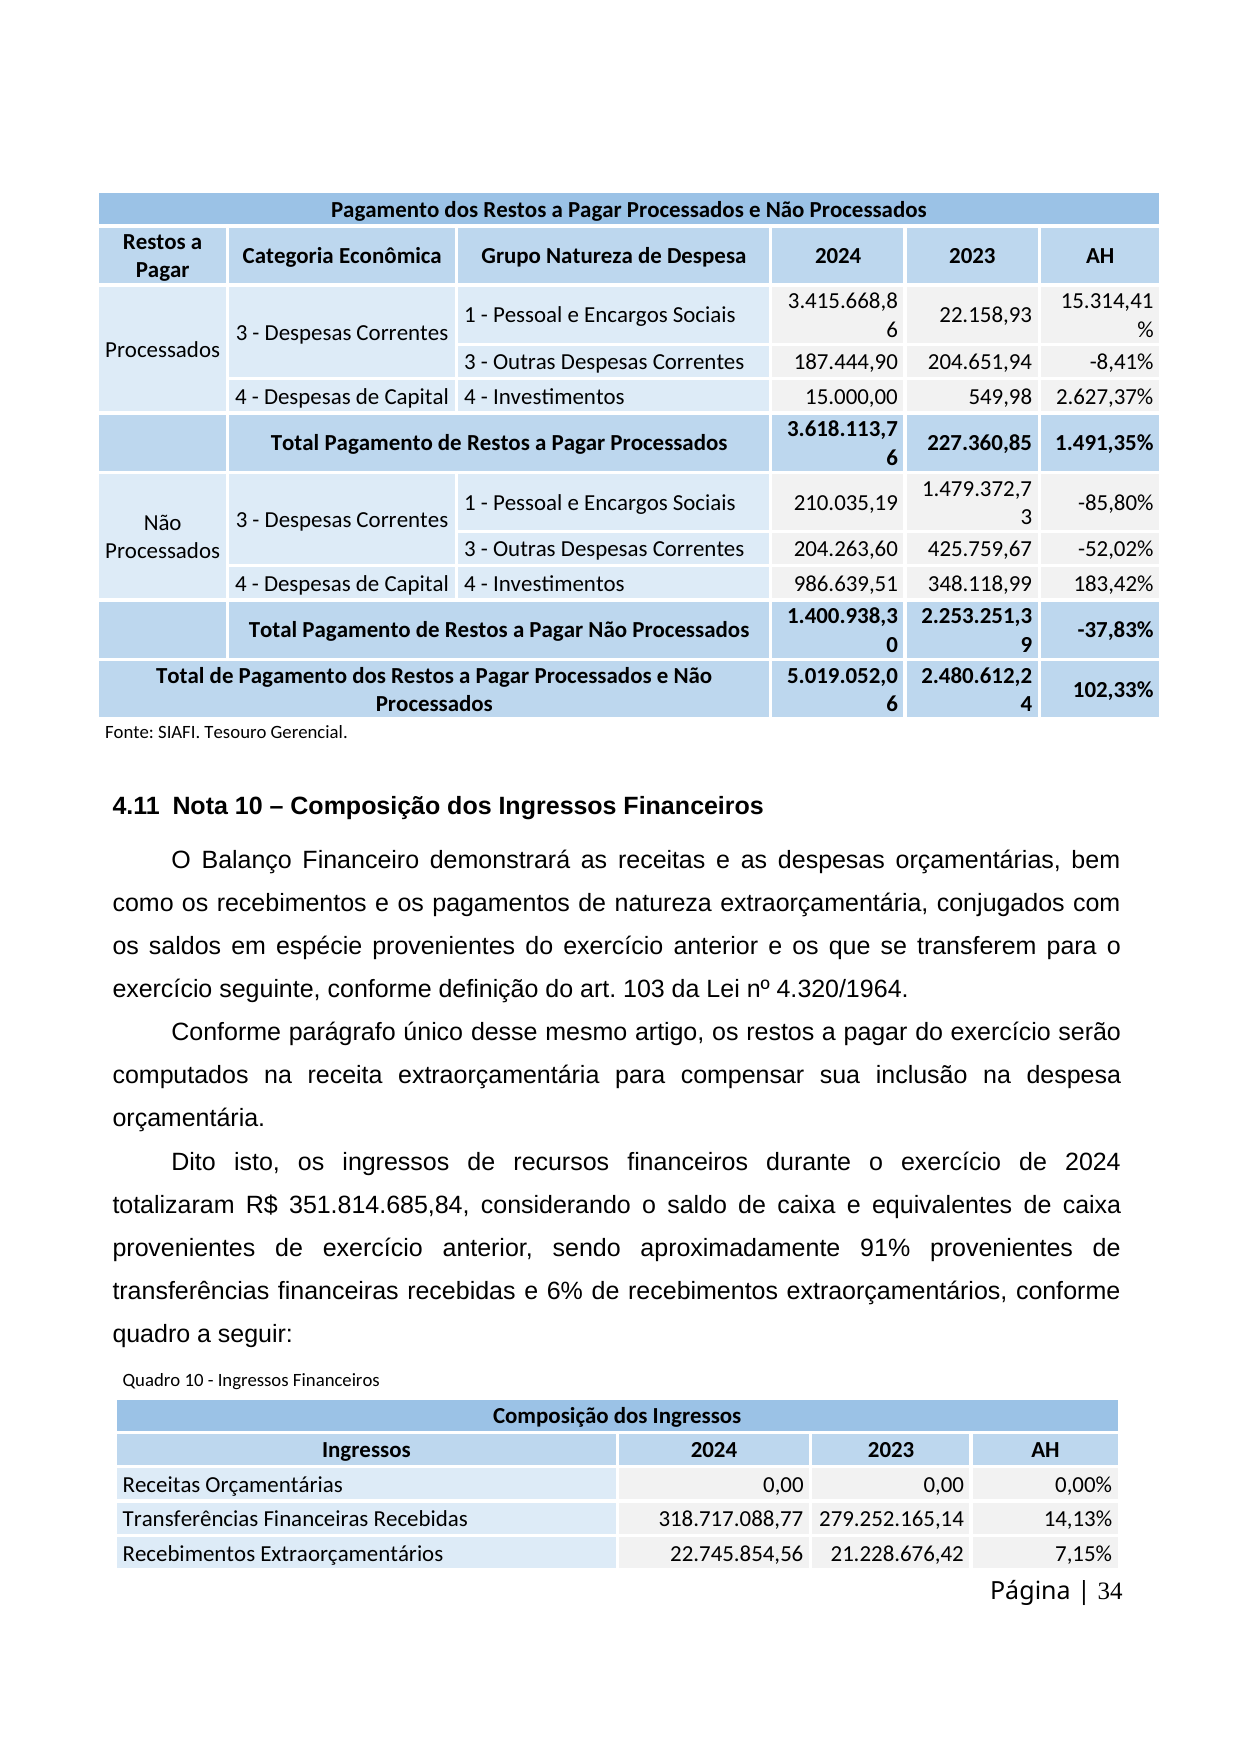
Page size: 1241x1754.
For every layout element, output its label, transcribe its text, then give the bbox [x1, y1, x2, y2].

table_cell Total Pagamento de Restos a Pagar Não Processados [229, 602, 769, 658]
table_cell AH [1041, 228, 1159, 283]
table_cell 318.717.088,77 [619, 1503, 809, 1534]
table_cell 204.651,94 [907, 346, 1038, 377]
table_cell AH [973, 1434, 1118, 1465]
table_cell [99, 602, 226, 658]
table_cell 1.400.938,30 [772, 602, 903, 658]
table_cell 3 - Despesas Correntes [229, 287, 455, 377]
table_cell 4 - Investimentos [458, 380, 769, 411]
table_cell 0,00 [619, 1468, 809, 1499]
table_cell [905, 720, 1039, 766]
table_cell 3 - Despesas Correntes [229, 474, 455, 564]
table_header [971, 1362, 1119, 1396]
table_cell Total de Pagamento dos Restos a Pagar Processados e Não Processados [99, 661, 769, 717]
table_header [617, 1362, 811, 1396]
table_cell 14,13% [973, 1503, 1118, 1534]
table_cell Ingressos [117, 1434, 616, 1465]
table_cell 227.360,85 [907, 415, 1038, 471]
table_cell 187.444,90 [772, 346, 903, 377]
table_cell 7,15% [973, 1537, 1118, 1568]
table_cell Não Processados [99, 474, 226, 598]
table_cell Transferências Financeiras Recebidas [117, 1503, 616, 1534]
table_cell 1 - Pessoal e Encargos Sociais [458, 287, 769, 343]
table_cell 15.000,00 [772, 380, 903, 411]
table_cell 425.759,67 [907, 533, 1038, 564]
table_cell 3.415.668,86 [772, 287, 903, 343]
subtitle Nota 10 – Composição dos Ingressos Financeiros [112, 791, 1122, 819]
table_cell 4 - Despesas de Capital [229, 567, 455, 598]
table_cell 549,98 [907, 380, 1038, 411]
table_cell 0,00 [812, 1468, 969, 1499]
table_cell 348.118,99 [907, 567, 1038, 598]
table_cell 1 - Pessoal e Encargos Sociais [458, 474, 769, 530]
table_cell 1.479.372,73 [907, 474, 1038, 530]
table_cell 2023 [907, 228, 1038, 283]
table_cell 2024 [772, 228, 903, 283]
table_cell Composição dos Ingressos [117, 1400, 1118, 1431]
table_cell 1.491,35% [1041, 415, 1159, 471]
table_cell [99, 415, 226, 471]
table_cell [771, 720, 905, 766]
table_cell 2.480.612,24 [907, 661, 1038, 717]
table_cell 2024 [619, 1434, 809, 1465]
table_cell 21.228.676,42 [812, 1537, 969, 1568]
table_cell 4 - Despesas de Capital [229, 380, 455, 411]
table_cell 4 - Investimentos [458, 567, 769, 598]
table_cell -85,80% [1041, 474, 1159, 530]
table_cell 15.314,41% [1041, 287, 1159, 343]
table_cell 22.745.854,56 [619, 1537, 809, 1568]
table_cell Categoria Econômica [229, 228, 455, 283]
table_cell [457, 720, 771, 766]
table_cell 279.252.165,14 [812, 1503, 969, 1534]
table_cell -37,83% [1041, 602, 1159, 658]
table_header [811, 1362, 971, 1396]
table_cell 183,42% [1041, 567, 1159, 598]
table_cell -52,02% [1041, 533, 1159, 564]
table_cell 2.627,37% [1041, 380, 1159, 411]
table_cell Fonte: SIAFI. Tesouro Gerencial. [98, 720, 457, 766]
table_cell Grupo Natureza de Despesa [458, 228, 769, 283]
table_cell Recebimentos Extraorçamentários [117, 1537, 616, 1568]
table_header Quadro 10 - Ingressos Financeiros [115, 1362, 617, 1396]
table_cell 2023 [812, 1434, 969, 1465]
table_cell Total Pagamento de Restos a Pagar Processados [229, 415, 769, 471]
text O Balanço Financeiro demonstrará as receitas e as despesas orçamentárias, bem como os recebimentos e os pagamentos de natureza extraorçamentária, conjugados com os saldos em espécie provenientes do exercício anterior e os que se transferem para o exercício seguinte, conforme definição do art. 103 da Lei nº 4.320/1964. [112, 844, 1122, 1003]
table_cell -8,41% [1041, 346, 1159, 377]
table_cell 986.639,51 [772, 567, 903, 598]
text Conforme parágrafo único desse mesmo artigo, os restos a pagar do exercício serão computados na receita extraorçamentária para compensar sua inclusão na despesa orçamentária. [112, 1017, 1122, 1132]
table_cell 102,33% [1041, 661, 1159, 717]
table_cell 22.158,93 [907, 287, 1038, 343]
table_cell 2.253.251,39 [907, 602, 1038, 658]
table_cell Pagamento dos Restos a Pagar Processados e Não Processados [99, 193, 1159, 224]
table_cell 3.618.113,76 [772, 415, 903, 471]
table_cell 210.035,19 [772, 474, 903, 530]
table_cell 5.019.052,06 [772, 661, 903, 717]
table_cell 0,00% [973, 1468, 1118, 1499]
table_cell 204.263,60 [772, 533, 903, 564]
text Dito isto, os ingressos de recursos financeiros durante o exercício de 2024 totalizaram R$ 351.814.685,84, considerando o saldo de caixa e equivalentes de caixa provenientes de exercício anterior, sendo aproximadamente 91% provenientes de transferências financeiras recebidas e 6% de recebimentos extraorçamentários, conforme quadro a seguir: [112, 1146, 1122, 1348]
table_cell Processados [99, 287, 226, 411]
table_cell Restos a Pagar [99, 228, 226, 283]
table_cell Receitas Orçamentárias [117, 1468, 616, 1499]
table_cell [1039, 720, 1161, 766]
table_cell 3 - Outras Despesas Correntes [458, 533, 769, 564]
table_cell 3 - Outras Despesas Correntes [458, 346, 769, 377]
